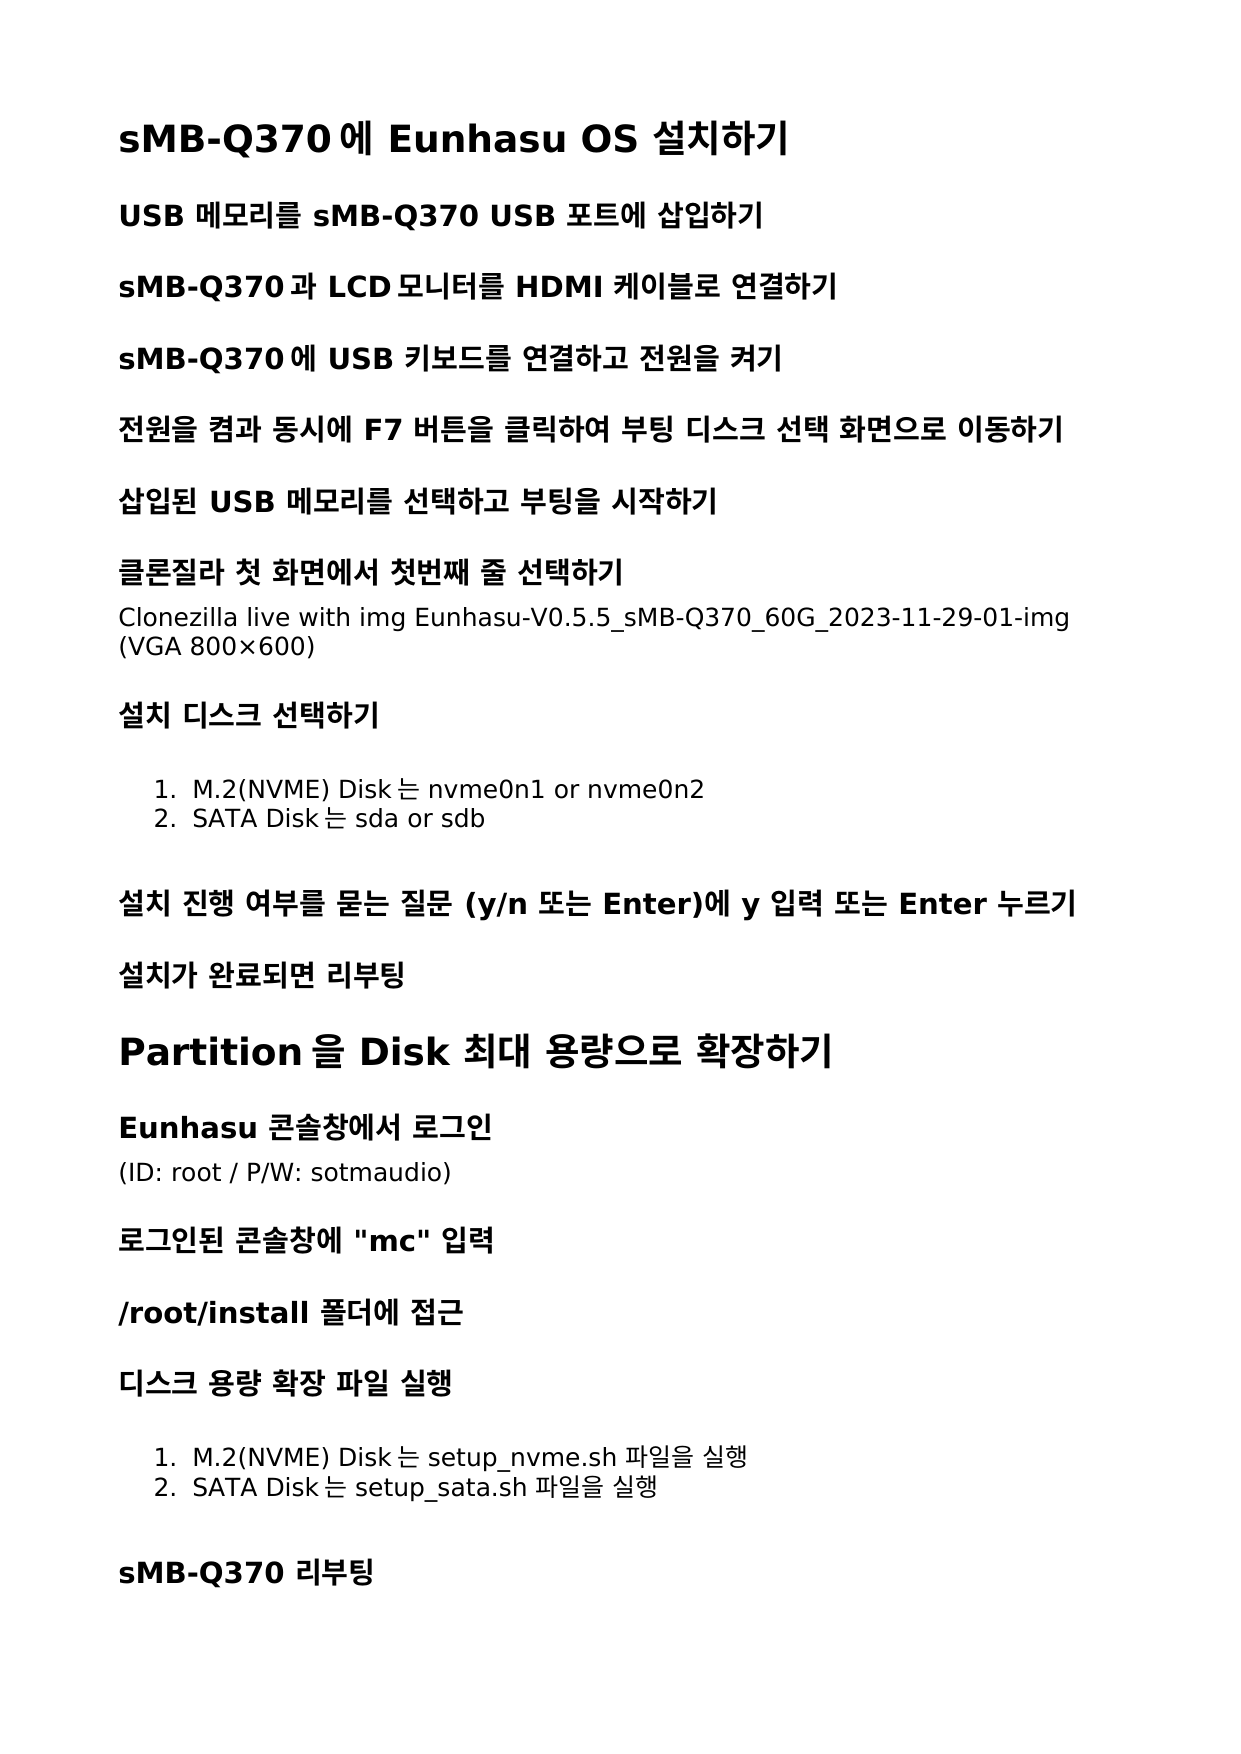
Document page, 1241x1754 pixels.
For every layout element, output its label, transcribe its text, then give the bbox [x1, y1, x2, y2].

subtitle sMB-Q370과 LCD모니터를 HDMI 케이블로 연결하기 [118, 271, 1122, 305]
list M.2(NVME) Disk는 nvme0n1 or nvme0n2 [177, 775, 1122, 804]
list M.2(NVME) Disk는 setup_nvme.sh 파일을 실행 [177, 1444, 1122, 1473]
subtitle 설치 디스크 선택하기 [118, 699, 1122, 733]
subtitle Eunhasu 콘솔창에서 로그인 [118, 1112, 1122, 1146]
text Clonezilla live with img Eunhasu-V0.5.5_sMB-Q370_60G_2023-11-29-01-img (VGA 800×600) [118, 603, 1122, 661]
subtitle 클론질라 첫 화면에서 첫번째 줄 선택하기 [118, 557, 1122, 591]
subtitle 디스크 용량 확장 파일 실행 [118, 1368, 1122, 1402]
subtitle sMB-Q370에 USB 키보드를 연결하고 전원을 켜기 [118, 342, 1122, 376]
subtitle 설치 진행 여부를 묻는 질문 (y/n 또는 Enter)에 y 입력 또는 Enter 누르기 [118, 888, 1122, 922]
subtitle /root/install 폴더에 접근 [118, 1296, 1122, 1330]
subtitle 설치가 완료되면 리부팅 [118, 959, 1122, 993]
subtitle 삽입된 USB 메모리를 선택하고 부팅을 시작하기 [118, 485, 1122, 519]
subtitle 로그인된 콘솔창에 "mc" 입력 [118, 1225, 1122, 1259]
list SATA Disk는 sda or sdb [177, 804, 1122, 833]
subtitle USB 메모리를 sMB-Q370 USB 포트에 삽입하기 [118, 199, 1122, 233]
subtitle Partition을 Disk 최대 용량으로 확장하기 [118, 1031, 1122, 1074]
subtitle 전원을 켬과 동시에 F7 버튼을 클릭하여 부팅 디스크 선택 화면으로 이동하기 [118, 414, 1122, 448]
subtitle sMB-Q370에 Eunhasu OS 설치하기 [118, 118, 1122, 162]
subtitle sMB-Q370 리부팅 [118, 1556, 1122, 1590]
text (ID: root / P/W: sotmaudio) [118, 1158, 1122, 1187]
list SATA Disk는 setup_sata.sh 파일을 실행 [177, 1473, 1122, 1502]
